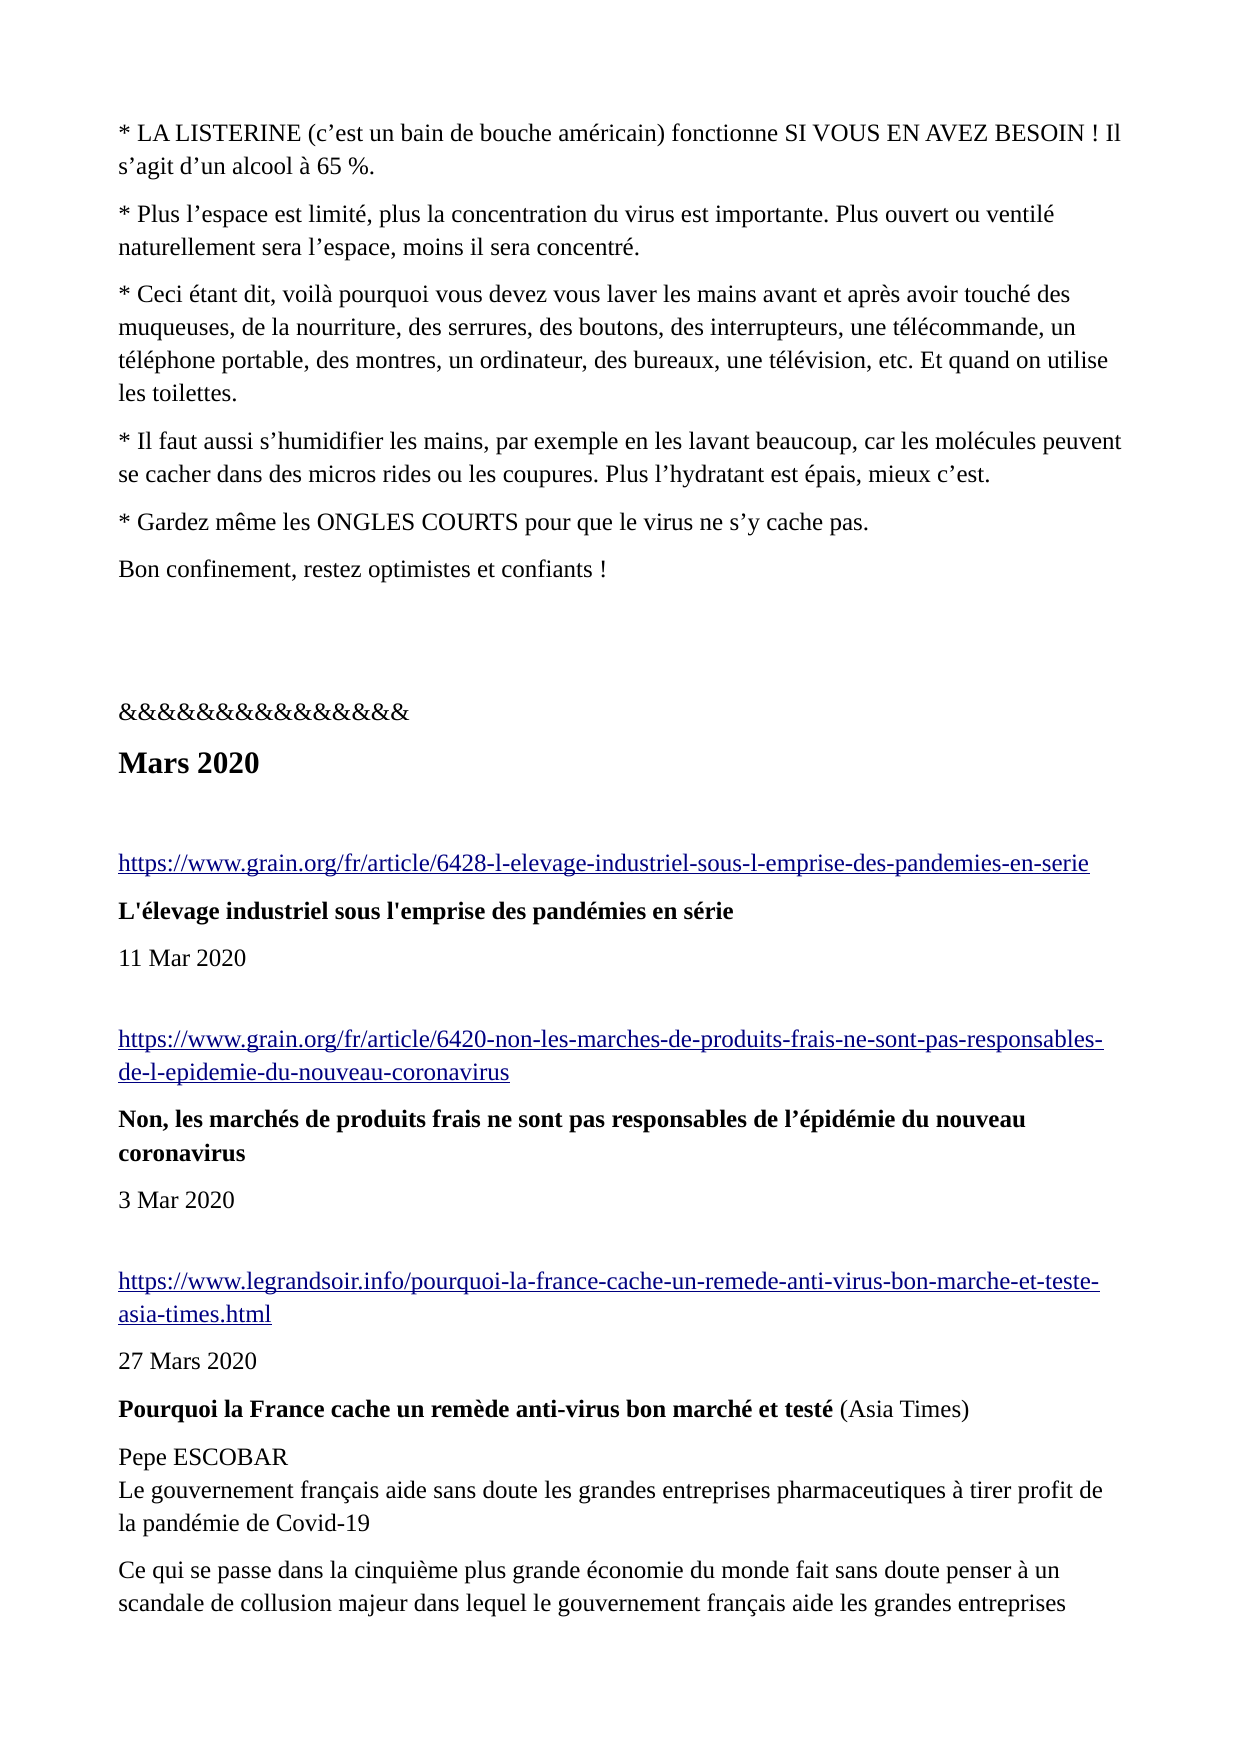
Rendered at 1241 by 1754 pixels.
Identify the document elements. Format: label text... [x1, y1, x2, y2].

text Non, les marchés de produits frais ne sont pas responsables de l’épidémie du nouveau coronavirus [118, 1104, 1122, 1166]
text * Gardez même les ONGLES COURTS pour que le virus ne s’y cache pas. [118, 507, 1122, 535]
text Ce qui se passe dans la cinquième plus grande économie du monde fait sans doute penser à un scandale de collusion majeur dans lequel le gouvernement français aide les grandes entreprises [118, 1555, 1122, 1617]
text https://www.legrandsoir.info/pourquoi-la-france-cache-un-remede-anti-virus-bon-marche-et-teste-asia-times.html [118, 1266, 1122, 1328]
text https://www.grain.org/fr/article/6428-l-elevage-industriel-sous-l-emprise-des-pandemies-en-serie [118, 848, 1122, 877]
text * LA LISTERINE (c’est un bain de bouche américain) fonctionne SI VOUS EN AVEZ BESOIN ! Il s’agit d’un alcool à 65 %. [118, 118, 1122, 180]
text * Il faut aussi s’humidifier les mains, par exemple en les lavant beaucoup, car les molécules peuvent se cacher dans des micros rides ou les coupures. Plus l’hydratant est épais, mieux c’est. [118, 426, 1122, 488]
text Le gouvernement français aide sans doute les grandes entreprises pharmaceutiques à tirer profit de la pandémie de Covid-19 [118, 1475, 1122, 1536]
text 3 Mar 2020 [118, 1185, 1122, 1214]
text * Plus l’espace est limité, plus la concentration du virus est importante. Plus ouvert ou ventilé naturellement sera l’espace, moins il sera concentré. [118, 199, 1122, 261]
text L'élevage industriel sous l'emprise des pandémies en série [118, 896, 1122, 924]
text 27 Mars 2020 [118, 1346, 1122, 1375]
text * Ceci étant dit, voilà pourquoi vous devez vous laver les mains avant et après avoir touché des muqueuses, de la nourriture, des serrures, des boutons, des interrupteurs, une télécommande, un téléphone portable, des montres, un ordinateur, des bureaux, une télévision, etc. Et quand on utilise les toilettes. [118, 279, 1122, 407]
text Mars 2020 [118, 745, 1122, 781]
text Pourquoi la France cache un remède anti-virus bon marché et testé (Asia Times) [118, 1394, 1122, 1423]
text 11 Mar 2020 [118, 943, 1122, 972]
text Bon confinement, restez optimistes et confiants ! [118, 554, 1122, 583]
text Pepe ESCOBAR [118, 1442, 1122, 1470]
text https://www.grain.org/fr/article/6420-non-les-marches-de-produits-frais-ne-sont-pas-responsables-de-l-epidemie-du-nouveau-coronavirus [118, 1024, 1122, 1086]
text &&&&&&&&&&&&&&& [118, 697, 1122, 726]
